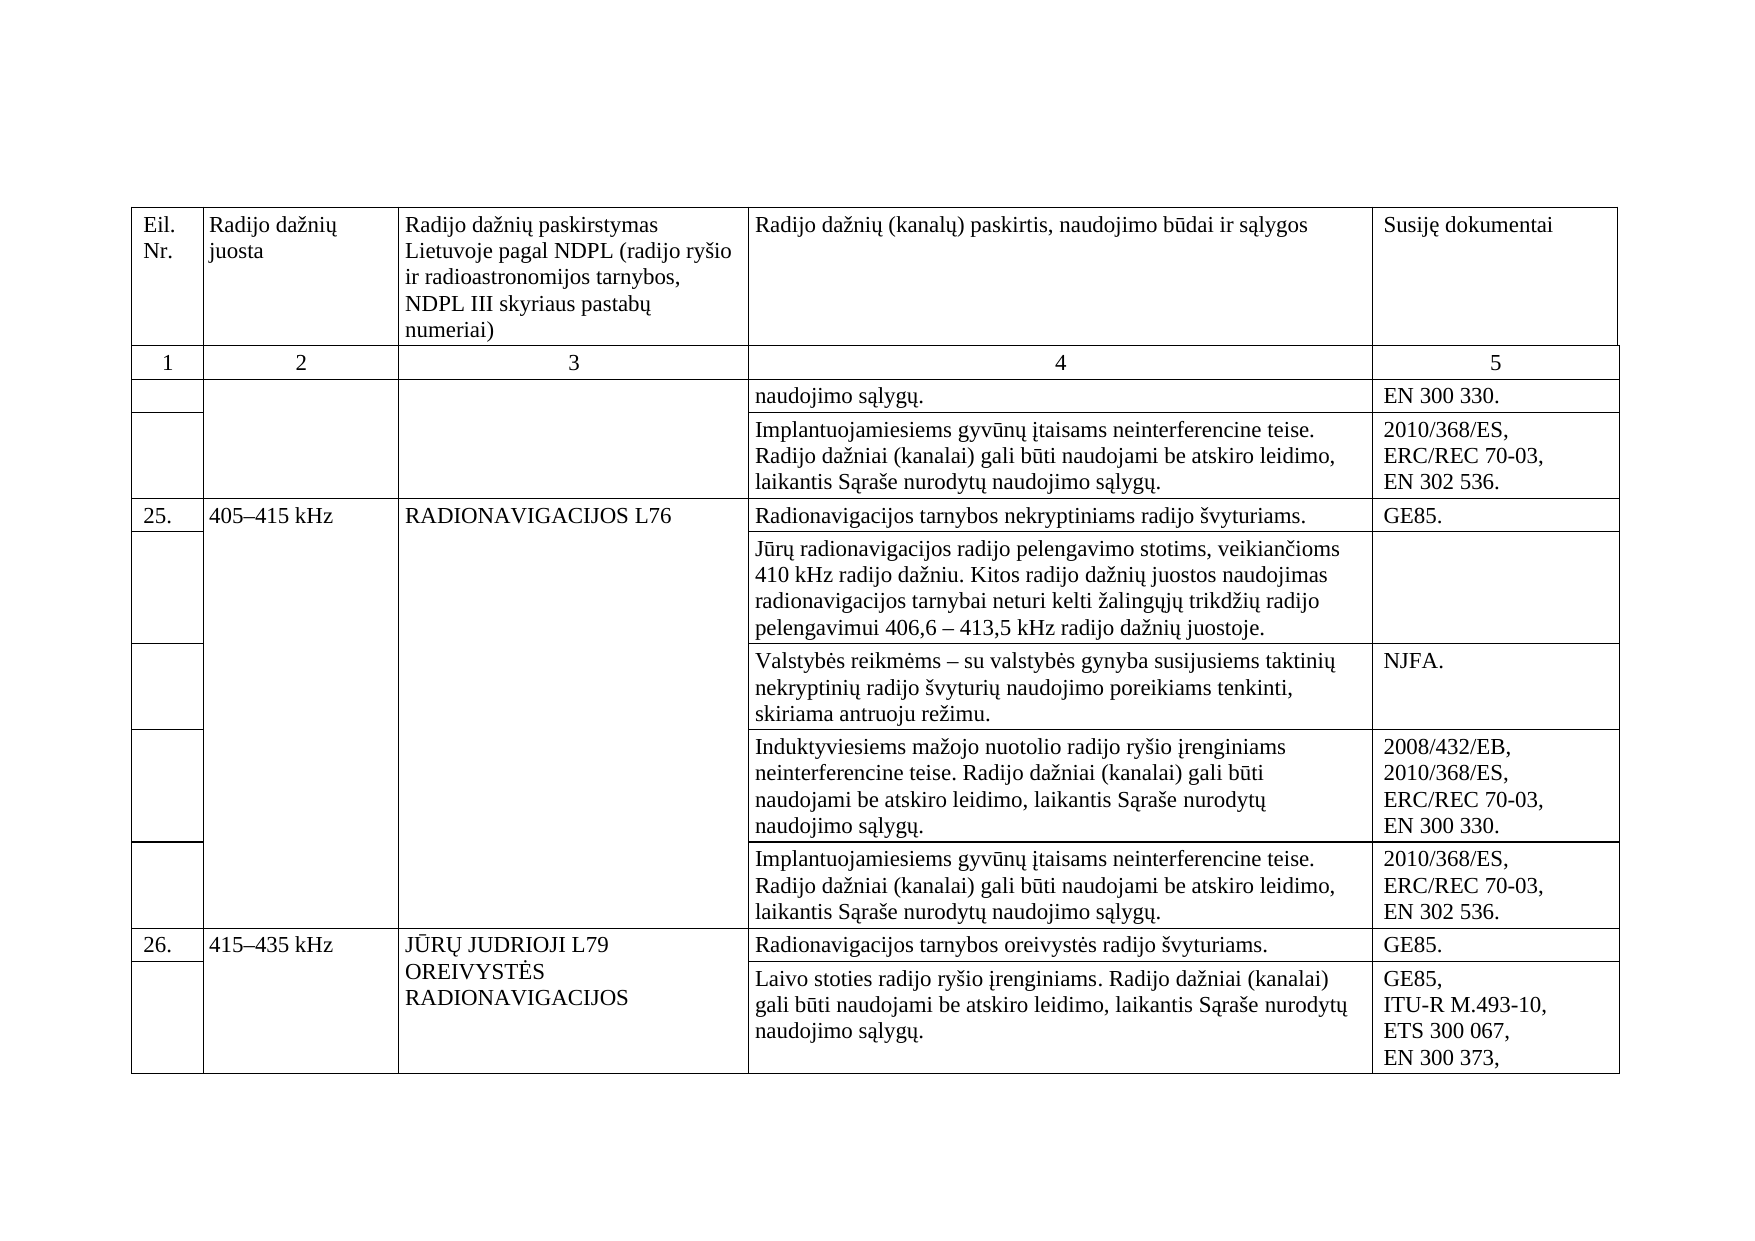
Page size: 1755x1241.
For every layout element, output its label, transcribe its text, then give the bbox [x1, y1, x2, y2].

table_cell Radionavigacijos tarnybos oreivystės radijo švyturiams. [749, 929, 1372, 961]
table_cell GE85, ITU-R M.493-10, ETS 300 067, EN 300 373, [1373, 962, 1619, 1073]
table_header Susiję dokumentai [1373, 208, 1617, 345]
table_cell NJFA. [1373, 644, 1619, 729]
table_cell [132, 413, 203, 498]
table_header Radijo dažnių (kanalų) paskirtis, naudojimo būdai ir sąlygos [749, 208, 1372, 345]
table_cell Implantuojamiesiems gyvūnų įtaisams neinterferencine teise. Radijo dažniai (kanalai) gali būti naudojami be atskiro leidimo, laikantis Sąraše nurodytų naudojimo sąlygų. [749, 413, 1372, 498]
table_cell 2008/432/EB, 2010/368/ES, ERC/REC 70-03, EN 300 330. [1373, 730, 1619, 841]
table_header Radijo dažnių juosta [204, 208, 398, 345]
table_cell Radionavigacijos tarnybos nekryptiniams radijo švyturiams. [749, 499, 1372, 531]
table_cell 2010/368/ES, ERC/REC 70-03, EN 302 536. [1373, 413, 1619, 498]
table_cell 3 [399, 346, 748, 378]
table_header Radijo dažnių paskirstymas Lietuvoje pagal NDPL (radijo ryšio ir radioastronomijos tarnybos, NDPL III skyriaus pastabų numeriai) [399, 208, 748, 345]
table_cell [204, 380, 398, 498]
table_cell [132, 644, 203, 729]
table_cell 2010/368/ES, ERC/REC 70-03, EN 302 536. [1373, 843, 1619, 927]
table_cell [132, 843, 203, 927]
table_cell GE85. [1373, 929, 1619, 961]
table_cell 405–415 kHz [204, 499, 398, 927]
table_cell 25. [132, 499, 203, 531]
table_cell [132, 730, 203, 841]
table_cell JŪRŲ JUDRIOJI L79 OREIVYSTĖS RADIONAVIGACIJOS [399, 929, 748, 1073]
table_cell naudojimo sąlygų. [749, 380, 1372, 412]
table_cell [1373, 532, 1619, 643]
table_cell RADIONAVIGACIJOS L76 [399, 499, 748, 927]
table_cell EN 300 330. [1373, 380, 1619, 412]
table_cell [132, 532, 203, 643]
table_cell Laivo stoties radijo ryšio įrenginiams. Radijo dažniai (kanalai) gali būti naudojami be atskiro leidimo, laikantis Sąraše nurodytų naudojimo sąlygų. [749, 962, 1372, 1073]
table_header Eil. Nr. [132, 208, 203, 345]
table_cell Induktyviesiems mažojo nuotolio radijo ryšio įrenginiams neinterferencine teise. Radijo dažniai (kanalai) gali būti naudojami be atskiro leidimo, laikantis Sąraše nurodytų naudojimo sąlygų. [749, 730, 1372, 841]
table_cell 2 [204, 346, 398, 378]
table_cell [132, 962, 203, 1073]
table_cell 1 [132, 346, 203, 378]
table_cell Jūrų radionavigacijos radijo pelengavimo stotims, veikiančioms 410 kHz radijo dažniu. Kitos radijo dažnių juostos naudojimas radionavigacijos tarnybai neturi kelti žalingųjų trikdžių radijo pelengavimui 406,6 – 413,5 kHz radijo dažnių juostoje. [749, 532, 1372, 643]
table_cell Valstybės reikmėms – su valstybės gynyba susijusiems taktinių nekryptinių radijo švyturių naudojimo poreikiams tenkinti, skiriama antruoju režimu. [749, 644, 1372, 729]
table_cell GE85. [1373, 499, 1619, 531]
table_cell 5 [1373, 346, 1619, 378]
table_cell [132, 380, 203, 412]
table_cell [399, 380, 748, 498]
table_cell Implantuojamiesiems gyvūnų įtaisams neinterferencine teise. Radijo dažniai (kanalai) gali būti naudojami be atskiro leidimo, laikantis Sąraše nurodytų naudojimo sąlygų. [749, 843, 1372, 927]
table_cell 4 [749, 346, 1372, 378]
table_cell 26. [132, 929, 203, 961]
table_cell 415–435 kHz [204, 929, 398, 1073]
